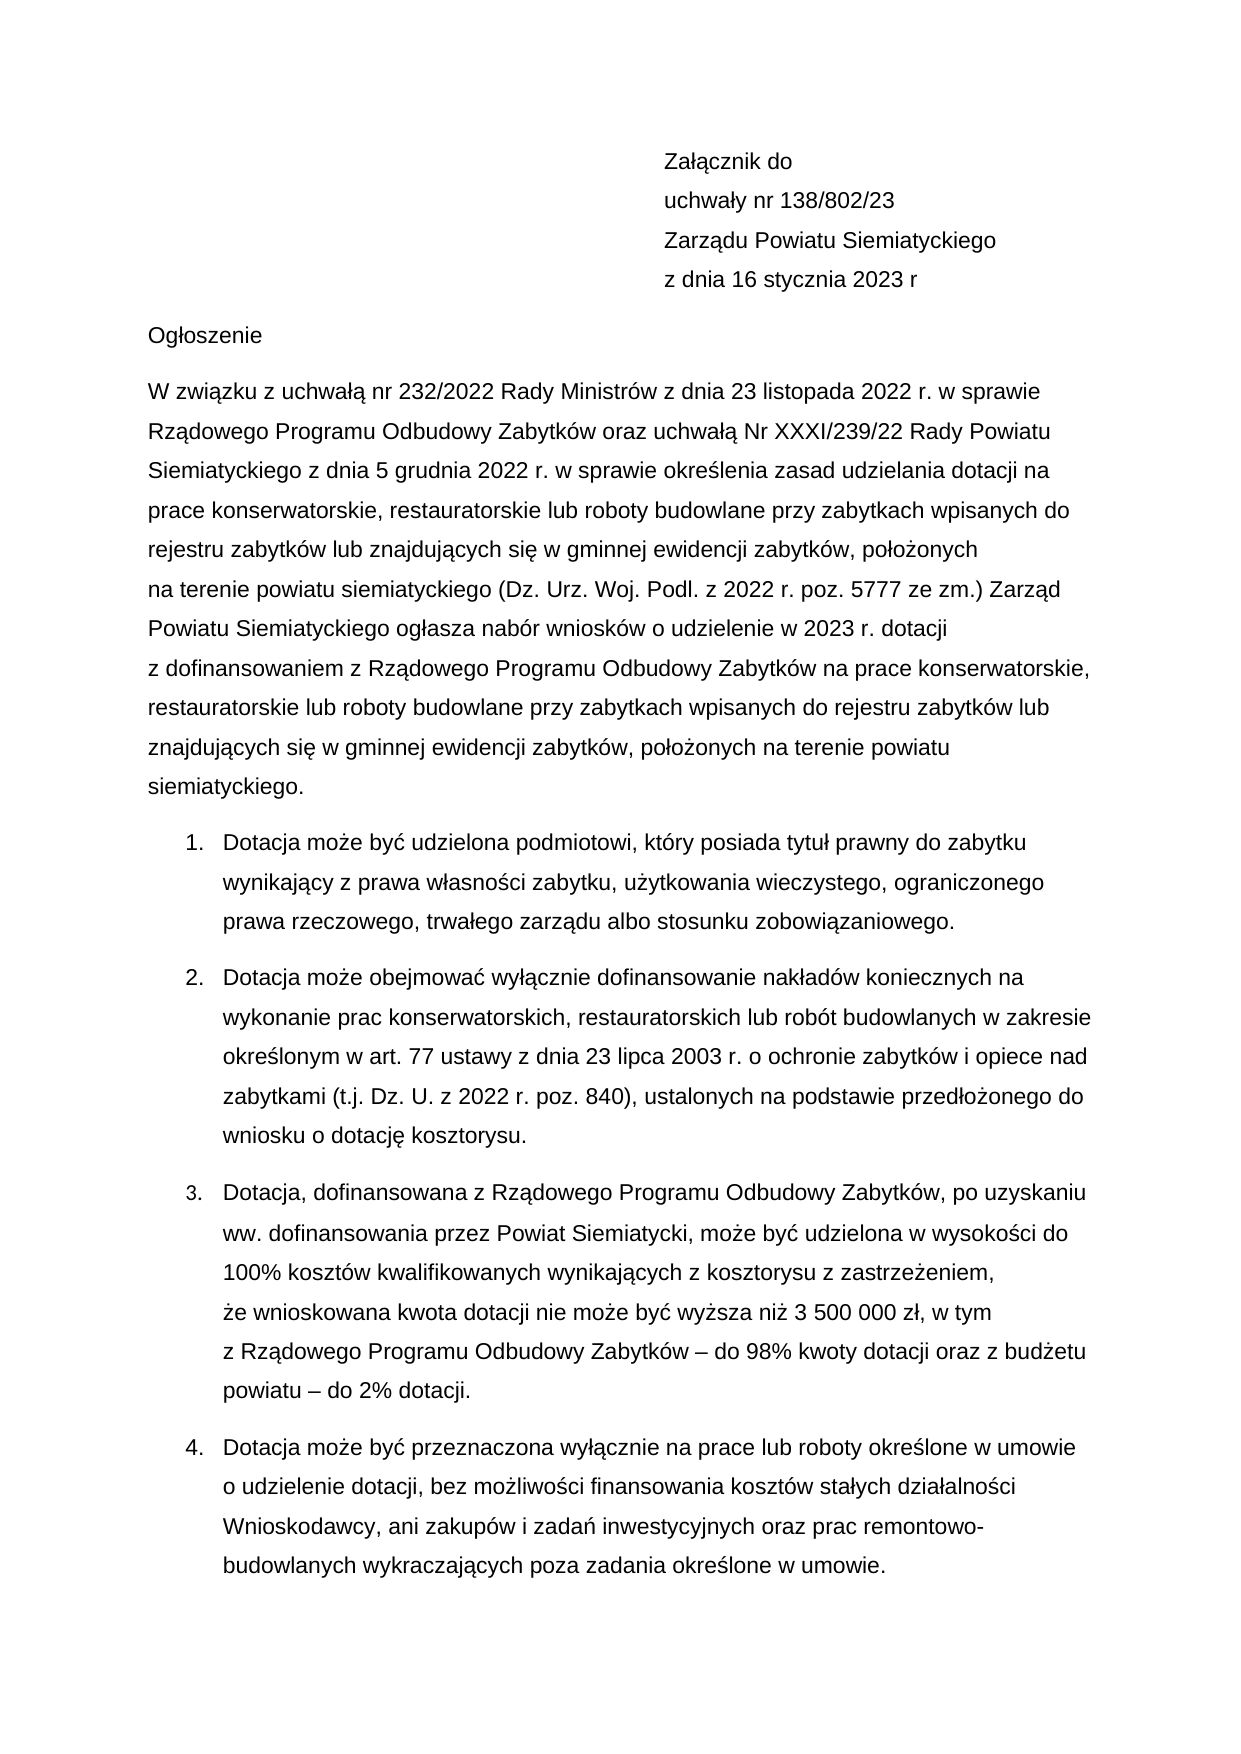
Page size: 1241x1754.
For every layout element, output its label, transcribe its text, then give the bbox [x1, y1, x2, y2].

text Ogłoszenie [148, 322, 1093, 348]
text Załącznik do [664, 148, 1093, 174]
text z dnia 16 stycznia 2023 r [590, 266, 1093, 292]
list Dotacja, dofinansowana z Rządowego Programu Odbudowy Zabytków, po uzyskaniu ww. dofinansowania przez Powiat Siemiatycki, może być udzielona w wysokości do 100% kosztów kwalifikowanych wynikających z kosztorysu z zastrzeżeniem, że wnioskowana kwota dotacji nie może być wyższa niż 3 500 000 zł, w tym z Rządowego Programu Odbudowy Zabytków – do 98% kwoty dotacji oraz z budżetu powiatu – do 2% dotacji. [185, 1178, 1093, 1404]
list Dotacja może być udzielona podmiotowi, który posiada tytuł prawny do zabytku wynikający z prawa własności zabytku, użytkowania wieczystego, ograniczonego prawa rzeczowego, trwałego zarządu albo stosunku zobowiązaniowego. [185, 829, 1093, 934]
text W związku z uchwałą nr 232/2022 Rady Ministrów z dnia 23 listopada 2022 r. w sprawie Rządowego Programu Odbudowy Zabytków oraz uchwałą Nr XXXI/239/22 Rady Powiatu Siemiatyckiego z dnia 5 grudnia 2022 r. w sprawie określenia zasad udzielania dotacji na prace konserwatorskie, restauratorskie lub roboty budowlane przy zabytkach wpisanych do rejestru zabytków lub znajdujących się w gminnej ewidencji zabytków, położonych na terenie powiatu siemiatyckiego (Dz. Urz. Woj. Podl. z 2022 r. poz. 5777 ze zm.) Zarząd Powiatu Siemiatyckiego ogłasza nabór wniosków o udzielenie w 2023 r. dotacji z dofinansowaniem z Rządowego Programu Odbudowy Zabytków na prace konserwatorskie, restauratorskie lub roboty budowlane przy zabytkach wpisanych do rejestru zabytków lub znajdujących się w gminnej ewidencji zabytków, położonych na terenie powiatu siemiatyckiego. [148, 378, 1093, 799]
text uchwały nr 138/802/23 [664, 187, 1093, 213]
list Dotacja może obejmować wyłącznie dofinansowanie nakładów koniecznych na wykonanie prac konserwatorskich, restauratorskich lub robót budowlanych w zakresie określonym w art. 77 ustawy z dnia 23 lipca 2003 r. o ochronie zabytków i opiece nad zabytkami (t.j. Dz. U. z 2022 r. poz. 840), ustalonych na podstawie przedłożonego do wniosku o dotację kosztorysu. [185, 964, 1093, 1149]
list Dotacja może być przeznaczona wyłącznie na prace lub roboty określone w umowie o udzielenie dotacji, bez możliwości finansowania kosztów stałych działalności Wnioskodawcy, ani zakupów i zadań inwestycyjnych oraz prac remontowo-budowlanych wykraczających poza zadania określone w umowie. [185, 1434, 1093, 1578]
text Zarządu Powiatu Siemiatyckiego [664, 227, 1093, 253]
